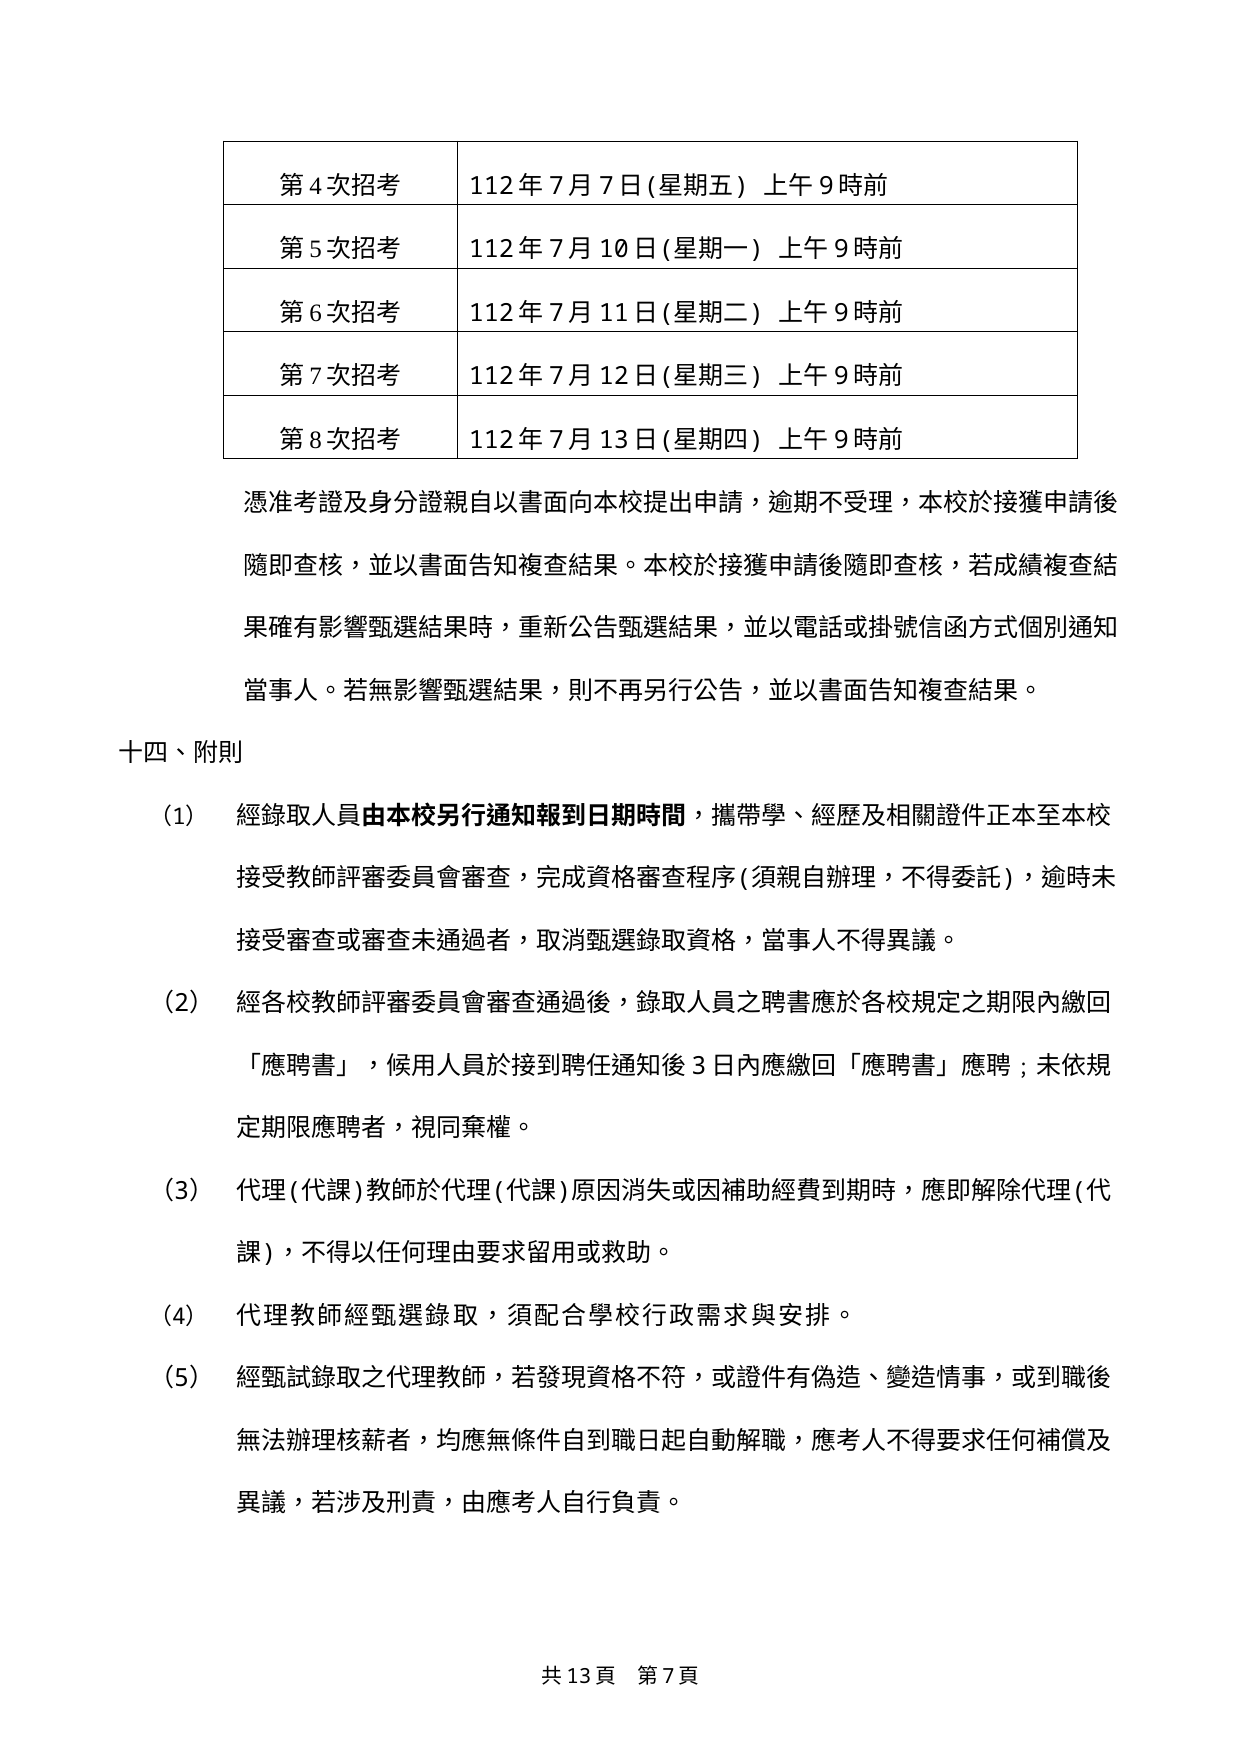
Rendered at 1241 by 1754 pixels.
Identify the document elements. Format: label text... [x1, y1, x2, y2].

list 代理教師經甄選錄取，須配合學校行政需求與安排。 [149, 1272, 1122, 1334]
list 經各校教師評審委員會審查通過後，錄取人員之聘書應於各校規定之期限內繳回「應聘書」，候用人員於接到聘任通知後3日內應繳回「應聘書」應聘﹔未依規定期限應聘者，視同棄權。 [149, 959, 1122, 1147]
text 憑准考證及身分證親自以書面向本校提出申請，逾期不受理，本校於接獲申請後隨即查核，並以書面告知複查結果。本校於接獲申請後隨即查核，若成績複查結果確有影響甄選結果時，重新公告甄選結果，並以電話或掛號信函方式個別通知當事人。若無影響甄選結果，則不再另行公告，並以書面告知複查結果。 [243, 459, 1122, 709]
table_cell 112年7月12日(星期三) 上午9時前 [458, 332, 1077, 395]
table_cell 第5次招考 [224, 205, 457, 268]
table_cell 第4次招考 [224, 142, 457, 204]
table_cell 112年7月11日(星期二) 上午9時前 [458, 269, 1077, 331]
table_cell 第8次招考 [224, 396, 457, 458]
table_cell 第6次招考 [224, 269, 457, 331]
table_cell 112年7月10日(星期一) 上午9時前 [458, 205, 1077, 268]
list 代理(代課)教師於代理(代課)原因消失或因補助經費到期時，應即解除代理(代課)，不得以任何理由要求留用或救助。 [149, 1147, 1122, 1272]
table_cell 112年7月13日(星期四) 上午9時前 [458, 396, 1077, 458]
table_cell 第7次招考 [224, 332, 457, 395]
list 經甄試錄取之代理教師，若發現資格不符，或證件有偽造、變造情事，或到職後無法辦理核薪者，均應無條件自到職日起自動解職，應考人不得要求任何補償及異議，若涉及刑責，由應考人自行負責。 [149, 1334, 1122, 1522]
table_cell 112年7月7日(星期五) 上午9時前 [458, 142, 1077, 204]
list 經錄取人員由本校另行通知報到日期時間，攜帶學、經歷及相關證件正本至本校接受教師評審委員會審查，完成資格審查程序(須親自辦理，不得委託)，逾時未接受審查或審查未通過者，取消甄選錄取資格，當事人不得異議。 [149, 772, 1122, 959]
text 十四、附則 [118, 709, 1122, 772]
